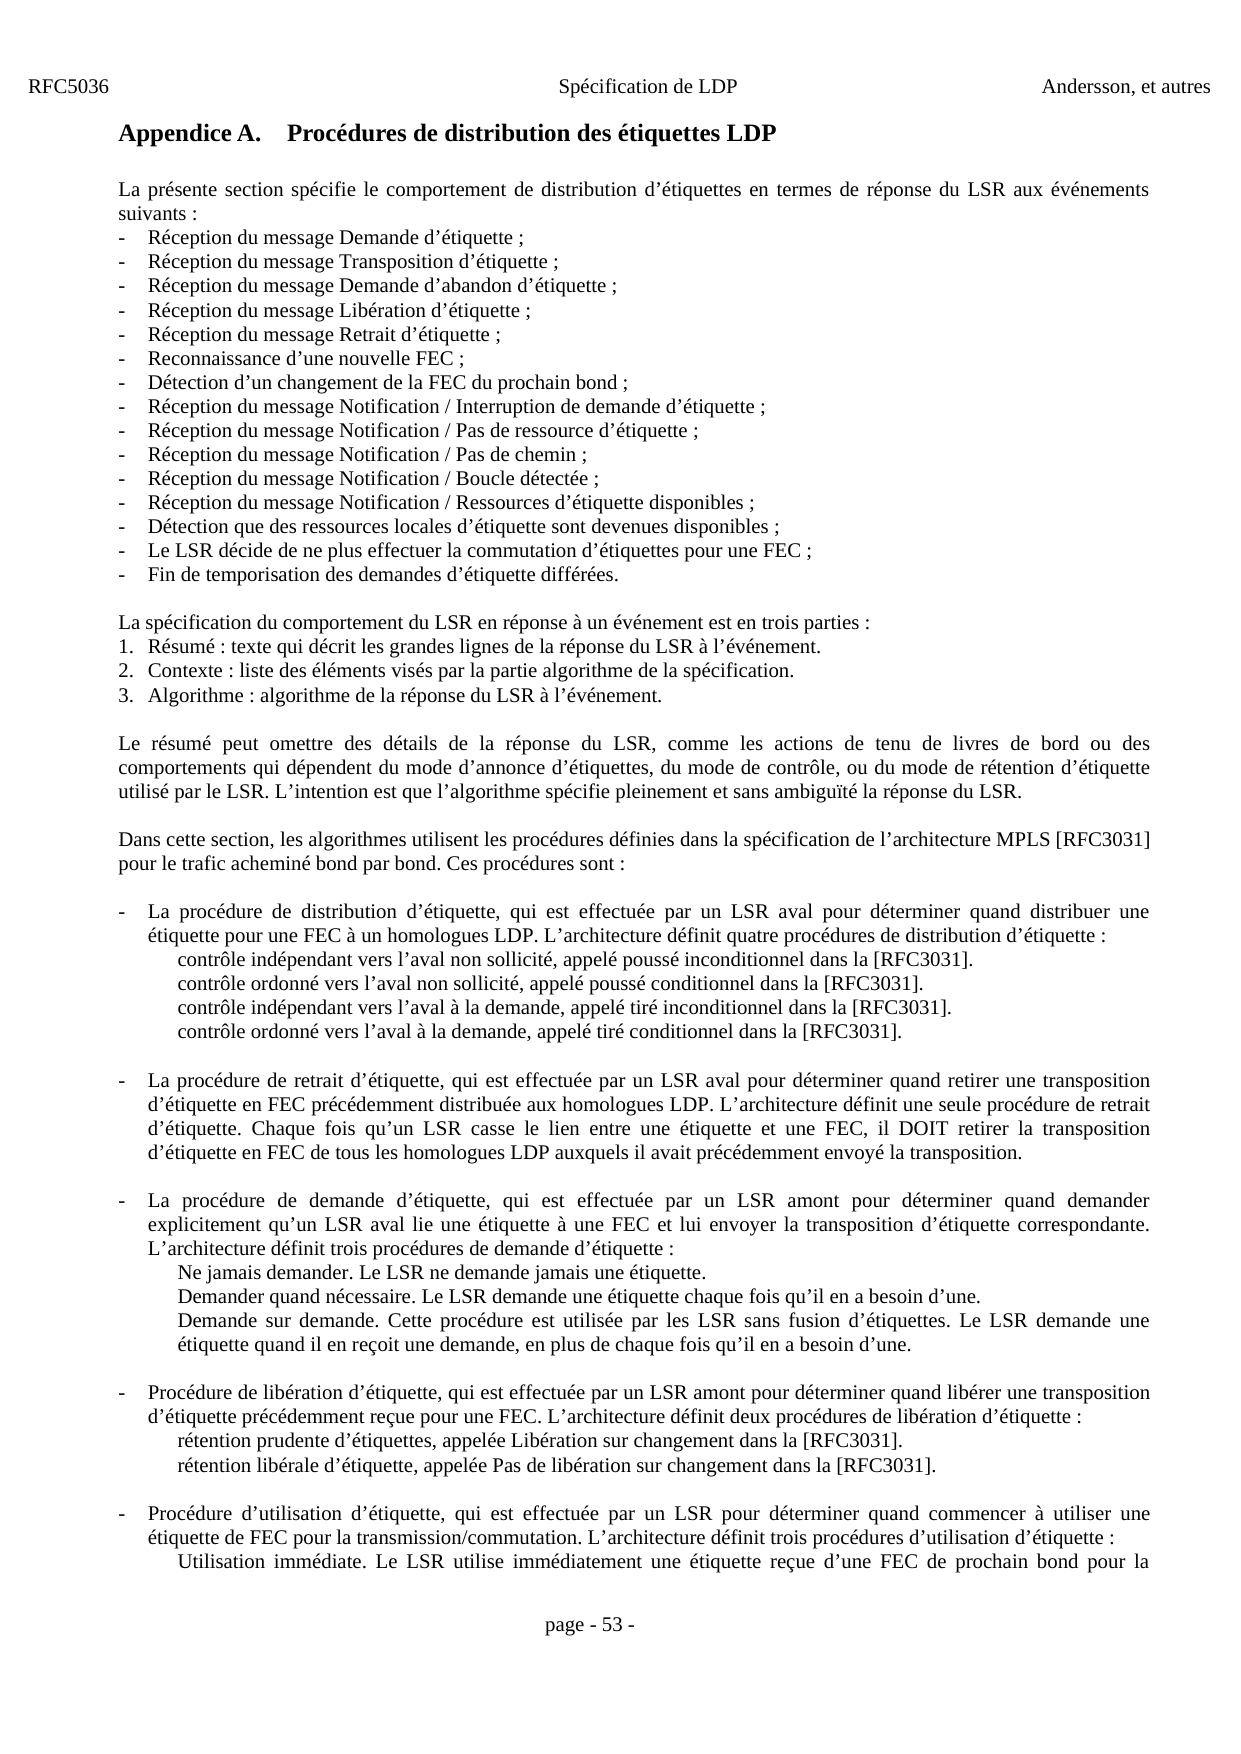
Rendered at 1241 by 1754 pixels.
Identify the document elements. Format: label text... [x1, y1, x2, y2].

text - La procédure de distribution d’étiquette, qui est effectuée par un LSR aval pour déterminer quand distribuer une étiquette pour une FEC à un homologues LDP. L’architecture définit quatre procédures de distribution d’étiquette : [118, 899, 1152, 947]
text - Détection d’un changement de la FEC du prochain bond ; [118, 370, 1152, 394]
text - Réception du message Notification / Pas de ressource d’étiquette ; [118, 418, 1152, 442]
text Demander quand nécessaire. Le LSR demande une étiquette chaque fois qu’il en a besoin d’une. [148, 1284, 1152, 1308]
text La spécification du comportement du LSR en réponse à un événement est en trois parties : [118, 610, 1152, 634]
text - Procédure d’utilisation d’étiquette, qui est effectuée par un LSR pour déterminer quand commencer à utiliser une étiquette de FEC pour la transmission/commutation. L’architecture définit trois procédures d’utilisation d’étiquette : [118, 1501, 1152, 1549]
subtitle Appendice A. Procédures de distribution des étiquettes LDP [118, 118, 1152, 147]
text - La procédure de retrait d’étiquette, qui est effectuée par un LSR aval pour déterminer quand retirer une transposition d’étiquette en FEC précédemment distribuée aux homologues LDP. L’architecture définit une seule procédure de retrait d’étiquette. Chaque fois qu’un LSR casse le lien entre une étiquette et une FEC, il DOIT retirer la transposition d’étiquette en FEC de tous les homologues LDP auxquels il avait précédemment envoyé la transposition. [118, 1067, 1152, 1164]
text rétention libérale d’étiquette, appelée Pas de libération sur changement dans la [RFC3031]. [148, 1452, 1152, 1477]
text - Détection que des ressources locales d’étiquette sont devenues disponibles ; [118, 514, 1152, 538]
text - Réception du message Transposition d’étiquette ; [118, 249, 1152, 273]
text 3. Algorithme : algorithme de la réponse du LSR à l’événement. [118, 682, 1152, 707]
text contrôle indépendant vers l’aval à la demande, appelé tiré inconditionnel dans la [RFC3031]. [148, 995, 1152, 1019]
text - Réception du message Notification / Pas de chemin ; [118, 442, 1152, 466]
text La présente section spécifie le comportement de distribution d’étiquettes en termes de réponse du LSR aux événements suivants : [118, 177, 1152, 225]
text - Réception du message Demande d’étiquette ; [118, 225, 1152, 249]
text Utilisation immédiate. Le LSR utilise immédiatement une étiquette reçue d’une FEC de prochain bond pour la [148, 1549, 1152, 1573]
text - Réception du message Notification / Ressources d’étiquette disponibles ; [118, 490, 1152, 514]
text - Procédure de libération d’étiquette, qui est effectuée par un LSR amont pour déterminer quand libérer une transposition d’étiquette précédemment reçue pour une FEC. L’architecture définit deux procédures de libération d’étiquette : [118, 1380, 1152, 1428]
text Le résumé peut omettre des détails de la réponse du LSR, comme les actions de tenu de livres de bord ou des comportements qui dépendent du mode d’annonce d’étiquettes, du mode de contrôle, ou du mode de rétention d’étiquette utilisé par le LSR. L’intention est que l’algorithme spécifie pleinement et sans ambiguïté la réponse du LSR. [118, 731, 1152, 803]
text contrôle ordonné vers l’aval non sollicité, appelé poussé conditionnel dans la [RFC3031]. [148, 971, 1152, 995]
text rétention prudente d’étiquettes, appelée Libération sur changement dans la [RFC3031]. [148, 1428, 1152, 1452]
text - Reconnaissance d’une nouvelle FEC ; [118, 346, 1152, 370]
text 1. Résumé : texte qui décrit les grandes lignes de la réponse du LSR à l’événement. [118, 634, 1152, 658]
text - Réception du message Demande d’abandon d’étiquette ; [118, 273, 1152, 297]
text - Fin de temporisation des demandes d’étiquette différées. [118, 562, 1152, 586]
text - La procédure de demande d’étiquette, qui est effectuée par un LSR amont pour déterminer quand demander explicitement qu’un LSR aval lie une étiquette à une FEC et lui envoyer la transposition d’étiquette correspondante. L’architecture définit trois procédures de demande d’étiquette : [118, 1188, 1152, 1260]
text Demande sur demande. Cette procédure est utilisée par les LSR sans fusion d’étiquettes. Le LSR demande une étiquette quand il en reçoit une demande, en plus de chaque fois qu’il en a besoin d’une. [148, 1308, 1152, 1356]
text Ne jamais demander. Le LSR ne demande jamais une étiquette. [148, 1260, 1152, 1284]
text 2. Contexte : liste des éléments visés par la partie algorithme de la spécification. [118, 658, 1152, 682]
text Dans cette section, les algorithmes utilisent les procédures définies dans la spécification de l’architecture MPLS [RFC3031] pour le trafic acheminé bond par bond. Ces procédures sont : [118, 827, 1152, 875]
text - Réception du message Notification / Interruption de demande d’étiquette ; [118, 394, 1152, 418]
text contrôle indépendant vers l’aval non sollicité, appelé poussé inconditionnel dans la [RFC3031]. [148, 947, 1152, 971]
text - Réception du message Notification / Boucle détectée ; [118, 466, 1152, 490]
text - Réception du message Retrait d’étiquette ; [118, 322, 1152, 346]
text - Réception du message Libération d’étiquette ; [118, 297, 1152, 322]
text contrôle ordonné vers l’aval à la demande, appelé tiré conditionnel dans la [RFC3031]. [148, 1019, 1152, 1043]
text - Le LSR décide de ne plus effectuer la commutation d’étiquettes pour une FEC ; [118, 538, 1152, 562]
